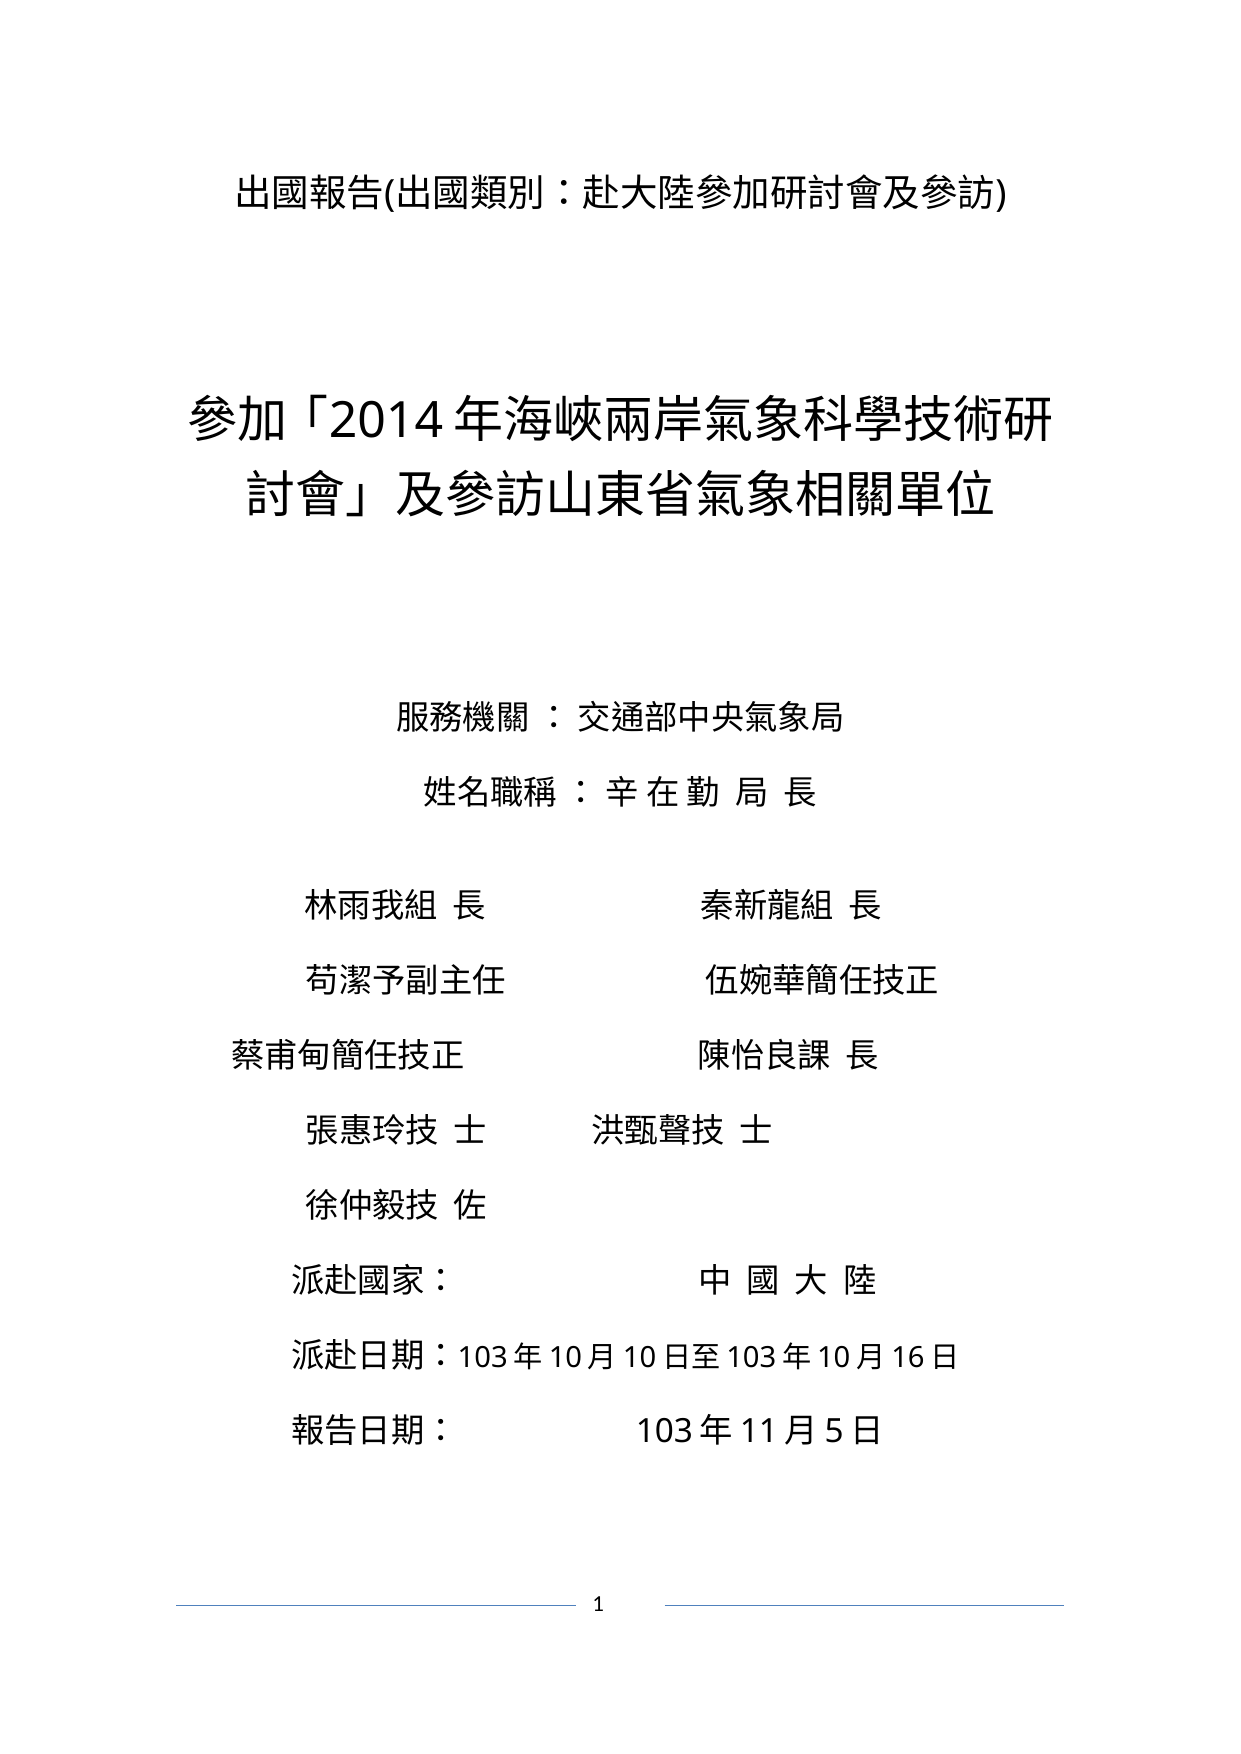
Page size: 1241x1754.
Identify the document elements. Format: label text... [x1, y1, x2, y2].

text 林雨我組 長 秦新龍組 長 [187, 865, 1053, 940]
text 參加「2014年海峽兩岸氣象科學技術研討會」及參訪山東省氣象相關單位 [187, 378, 1053, 528]
text 報告日期： 103年11月5日 [187, 1390, 970, 1465]
text 苟潔予副主任 伍婉華簡任技正 [187, 940, 1053, 1015]
text 姓名職稱 ： 辛 在 勤 局 長 [187, 753, 1053, 828]
text 派赴日期：103年10月10日至103年10月16日 [187, 1315, 970, 1390]
text 徐仲毅技 佐 [187, 1165, 1053, 1240]
text 出國報告(出國類別：赴大陸參加研討會及參訪) [187, 153, 1053, 228]
text 蔡甫甸簡任技正 陳怡良課 長 [187, 1015, 1053, 1090]
text 張惠玲技 士 洪甄聲技 士 [187, 1090, 1053, 1165]
text 派赴國家： 中 國 大 陸 [187, 1240, 970, 1315]
text 服務機關 ： 交通部中央氣象局 [187, 678, 1053, 753]
